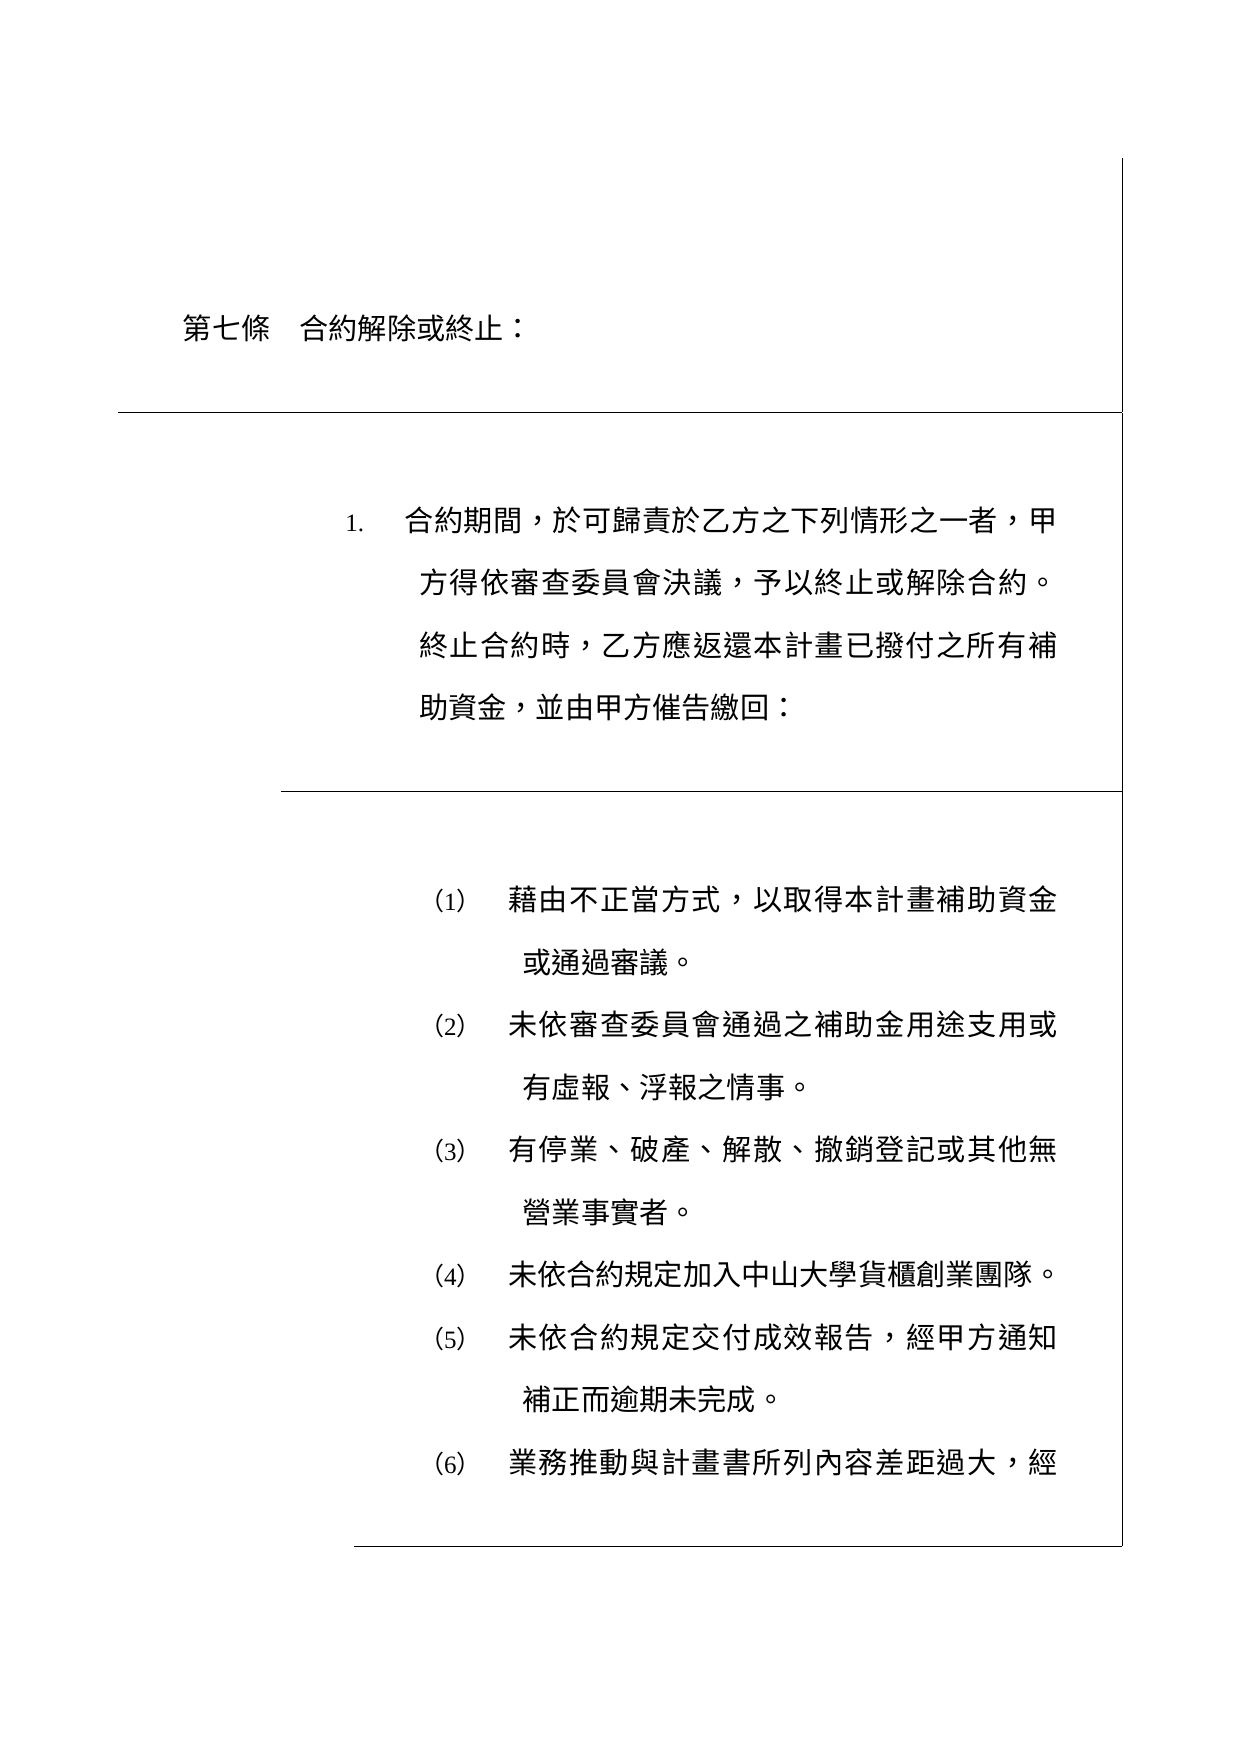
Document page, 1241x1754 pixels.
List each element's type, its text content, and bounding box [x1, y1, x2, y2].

list 未依合約規定加入中山大學貨櫃創業團隊。 [354, 1231, 1122, 1294]
list 有停業、破產、解散、撤銷登記或其他無營業事實者。 [354, 1106, 1122, 1231]
list 業務推動與計畫書所列內容差距過大，經 [354, 1419, 1122, 1546]
list 藉由不正當方式，以取得本計畫補助資金或通過審議。 [354, 792, 1122, 981]
list 未依審查委員會通過之補助金用途支用或有虛報、浮報之情事。 [354, 981, 1122, 1106]
list 未依合約規定交付成效報告，經甲方通知補正而逾期未完成。 [354, 1294, 1122, 1419]
list 合約期間，於可歸責於乙方之下列情形之一者，甲方得依審查委員會決議，予以終止或解除合約。終止合約時，乙方應返還本計畫已撥付之所有補助資金，並由甲方催告繳回： [281, 412, 1122, 791]
text 第七條 合約解除或終止： [118, 285, 1122, 412]
